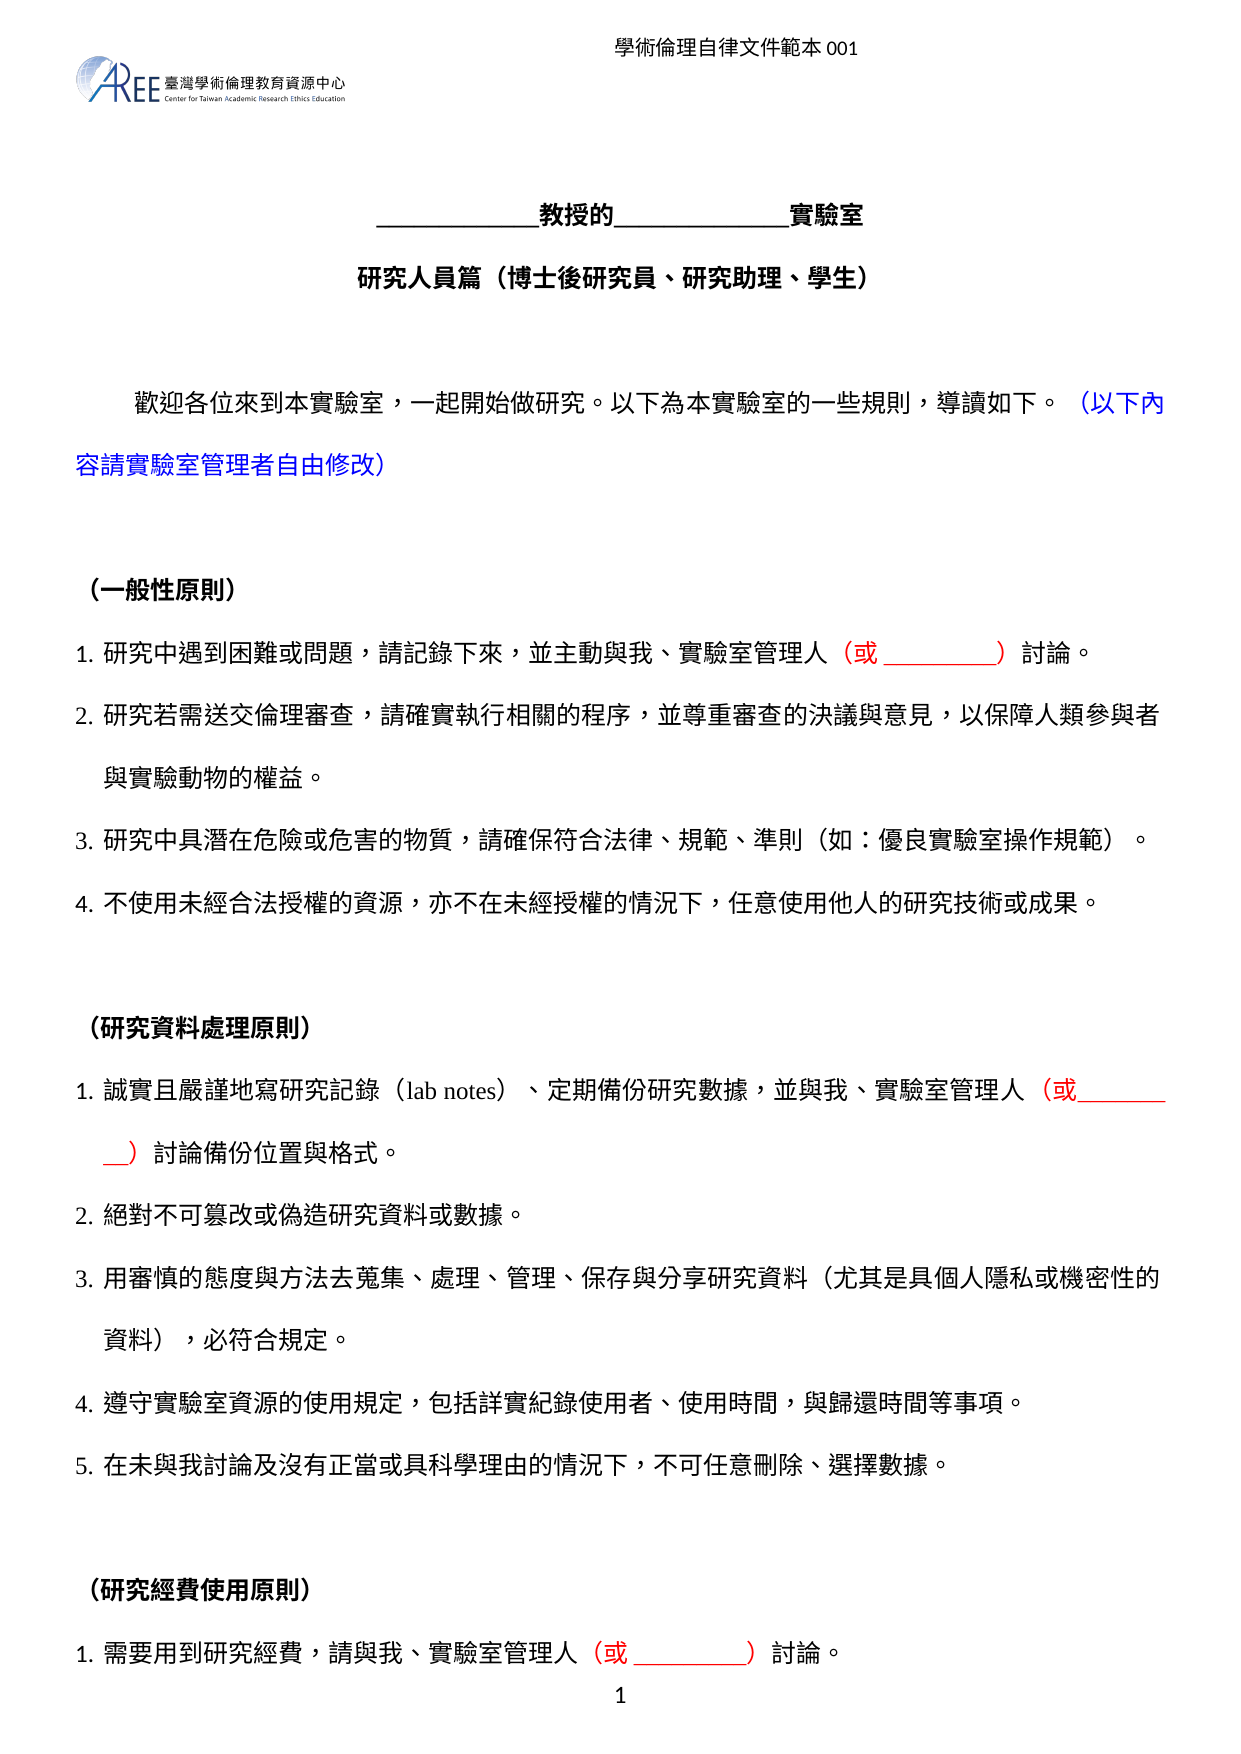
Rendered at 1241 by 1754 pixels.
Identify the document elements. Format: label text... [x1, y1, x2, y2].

list 研究若需送交倫理審查，請確實執行相關的程序，並尊重審查的決議與意見，以保障人類參與者與實驗動物的權益。 [75, 672, 1165, 797]
list 不使用未經合法授權的資源，亦不在未經授權的情況下，任意使用他人的研究技術或成果。 [75, 859, 1165, 922]
list 用審慎的態度與方法去蒐集、處理、管理、保存與分享研究資料（尤其是具個人隱私或機密性的資料），必符合規定。 [75, 1234, 1165, 1359]
text （一般性原則） [75, 547, 1165, 609]
text _____________教授的______________實驗室 [75, 172, 1165, 234]
text （研究經費使用原則） [75, 1547, 1165, 1609]
list 在未與我討論及沒有正當或具科學理由的情況下，不可任意刪除、選擇數據。 [75, 1422, 1165, 1484]
list 遵守實驗室資源的使用規定，包括詳實紀錄使用者、使用時間，與歸還時間等事項。 [75, 1359, 1165, 1422]
list 絕對不可篡改或偽造研究資料或數據。 [75, 1172, 1165, 1234]
list 研究中具潛在危險或危害的物質，請確保符合法律、規範、準則（如：優良實驗室操作規範）。 [75, 797, 1165, 859]
text 歡迎各位來到本實驗室，一起開始做研究。以下為本實驗室的一些規則，導讀如下。（以下內容請實驗室管理者自由修改） [75, 359, 1165, 484]
list 研究中遇到困難或問題，請記錄下來，並主動與我、實驗室管理人（或 _________）討論。 [75, 609, 1165, 672]
list 誠實且嚴謹地寫研究記錄（lab notes）、定期備份研究數據，並與我、實驗室管理人（或_________）討論備份位置與格式。 [75, 1047, 1165, 1172]
text 研究人員篇（博士後研究員、研究助理、學生） [75, 234, 1165, 297]
text （研究資料處理原則） [75, 984, 1165, 1047]
list 需要用到研究經費，請與我、實驗室管理人（或 _________）討論。 [75, 1609, 1165, 1672]
